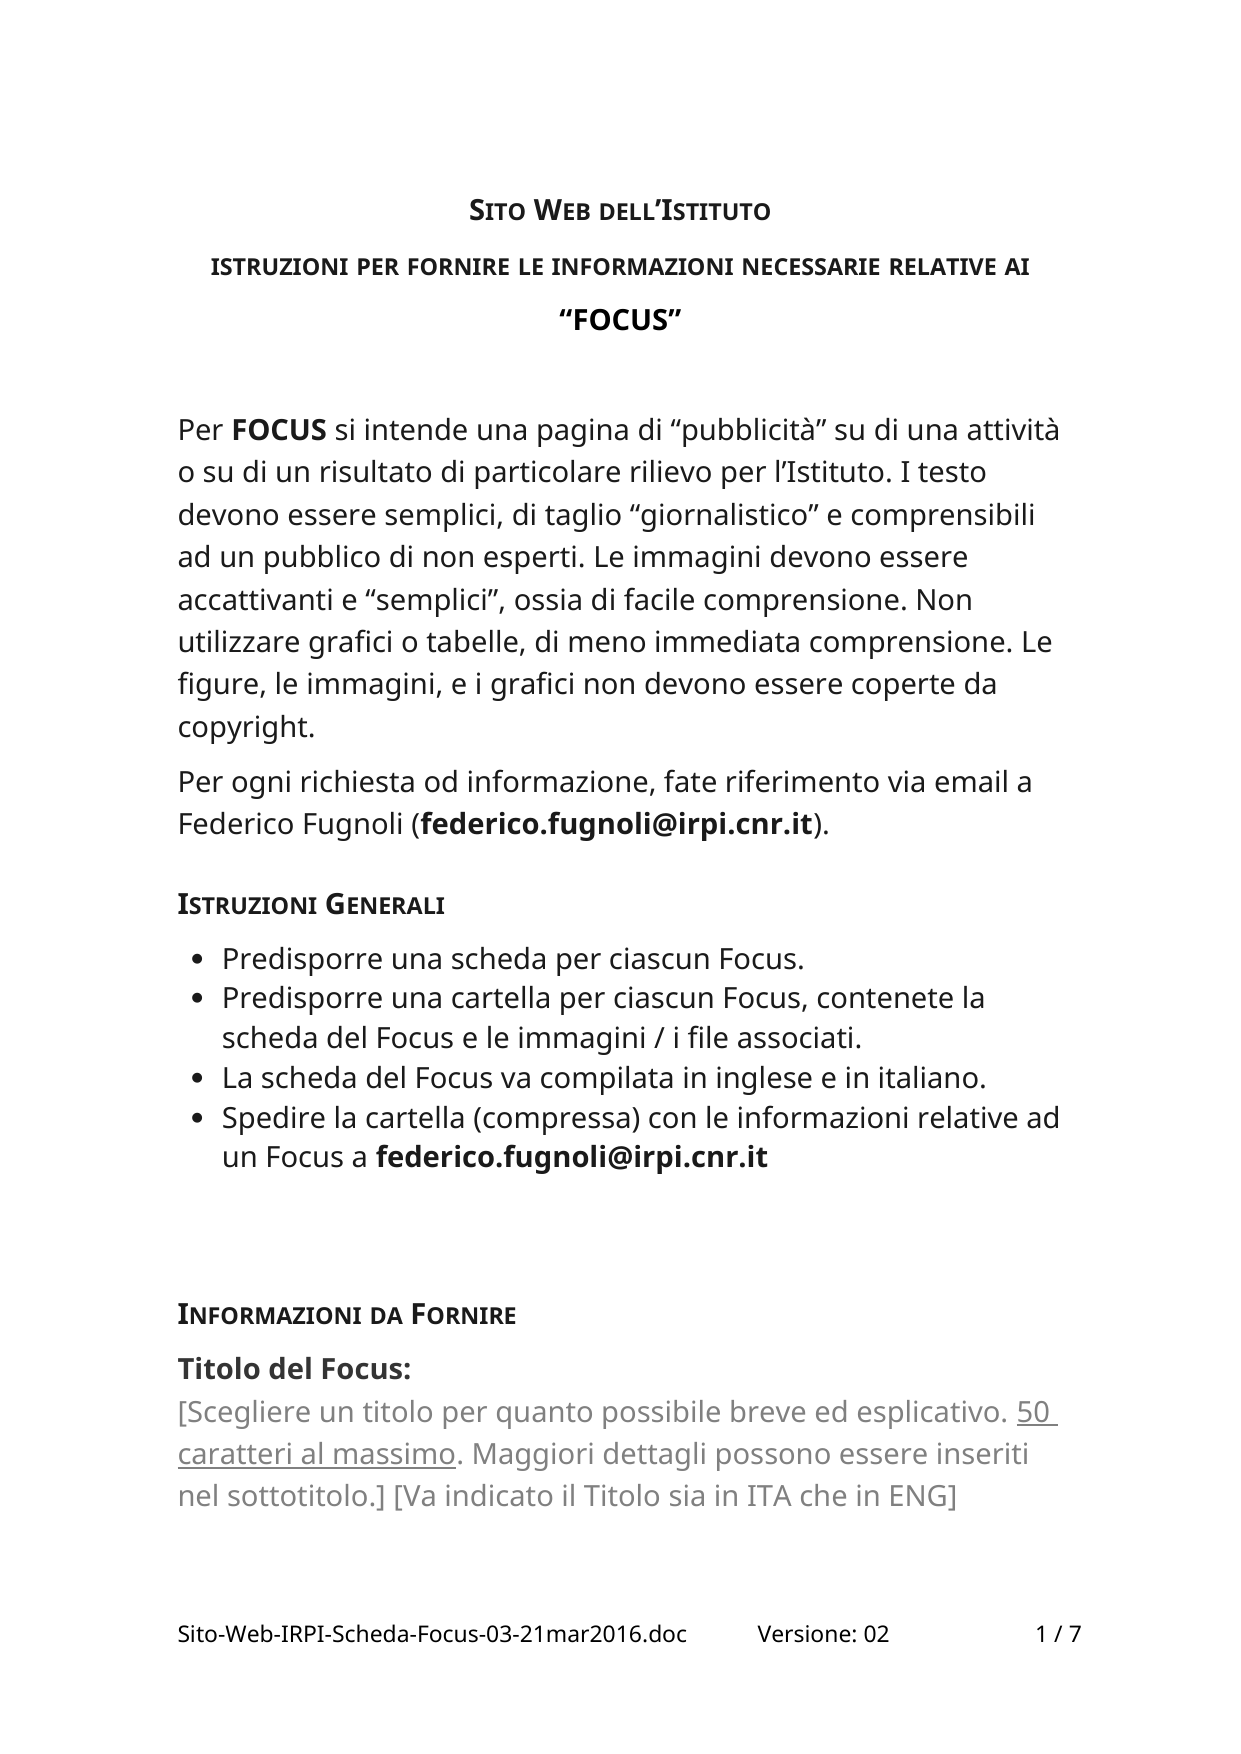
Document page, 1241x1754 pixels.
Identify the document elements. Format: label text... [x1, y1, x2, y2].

text Sito Web dell’Istituto [177, 190, 1063, 229]
text “FOCUS” [177, 299, 1063, 339]
text Per ogni richiesta od informazione, fate riferimento via email a Federico Fugnoli (federico.fugnoli@irpi.cnr.it). [177, 761, 1063, 843]
text Titolo del Focus: [177, 1348, 1063, 1388]
text Istruzioni Generali [177, 883, 1063, 923]
list La scheda del Focus va compilata in inglese e in italiano. [192, 1057, 1063, 1097]
list Predisporre una cartella per ciascun Focus, contenete la scheda del Focus e le immagini / i file associati. [192, 978, 1063, 1057]
text istruzioni per fornire le informazioni necessarie relative ai [177, 244, 1063, 284]
list Spedire la cartella (compressa) con le informazioni relative ad un Focus a federico.fugnoli@irpi.cnr.it [192, 1097, 1063, 1176]
text Per FOCUS si intende una pagina di “pubblicità” su di una attività o su di un risultato di particolare rilievo per l’Istituto. I testo devono essere semplici, di taglio “giornalistico” e comprensibili ad un pubblico di non esperti. Le immagini devono essere accattivanti e “semplici”, ossia di facile comprensione. Non utilizzare grafici o tabelle, di meno immediata comprensione. Le figure, le immagini, e i grafici non devono essere coperte da copyright. [177, 409, 1063, 746]
text [Scegliere un titolo per quanto possibile breve ed esplicativo. 50 caratteri al massimo. Maggiori dettagli possono essere inseriti nel sottotitolo.] [Va indicato il Titolo sia in ITA che in ENG] [177, 1391, 1063, 1515]
list Predisporre una scheda per ciascun Focus. [192, 938, 1063, 978]
text Informazioni da Fornire [177, 1294, 1063, 1333]
